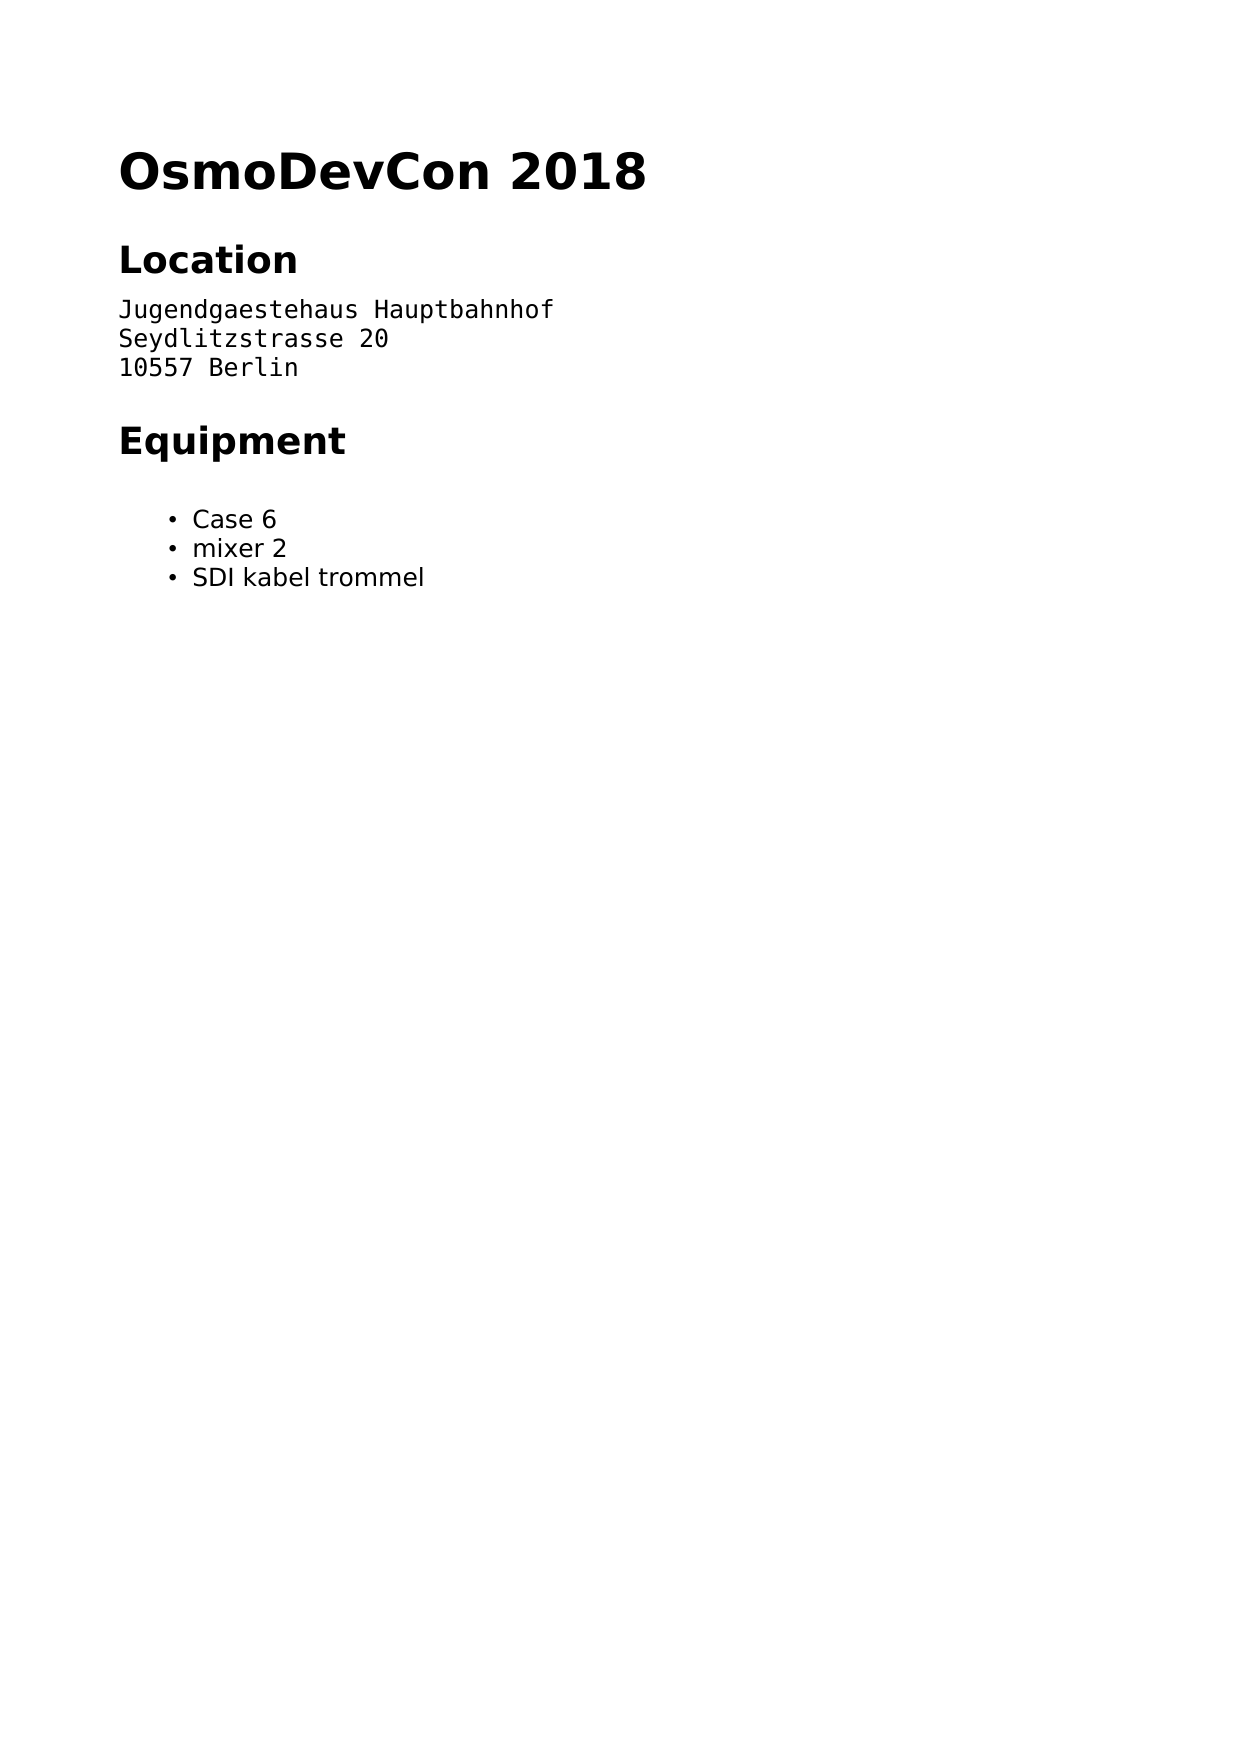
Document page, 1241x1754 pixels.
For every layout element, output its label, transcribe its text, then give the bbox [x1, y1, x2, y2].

list mixer 2 [177, 534, 1122, 563]
subtitle OsmoDevCon 2018 [118, 143, 1122, 201]
subtitle Equipment [118, 419, 1122, 463]
subtitle Location [118, 239, 1122, 282]
text Jugendgaestehaus Hauptbahnhof Seydlitzstrasse 20 10557 Berlin [118, 295, 1122, 382]
list SDI kabel trommel [177, 563, 1122, 622]
list Case 6 [177, 505, 1122, 534]
